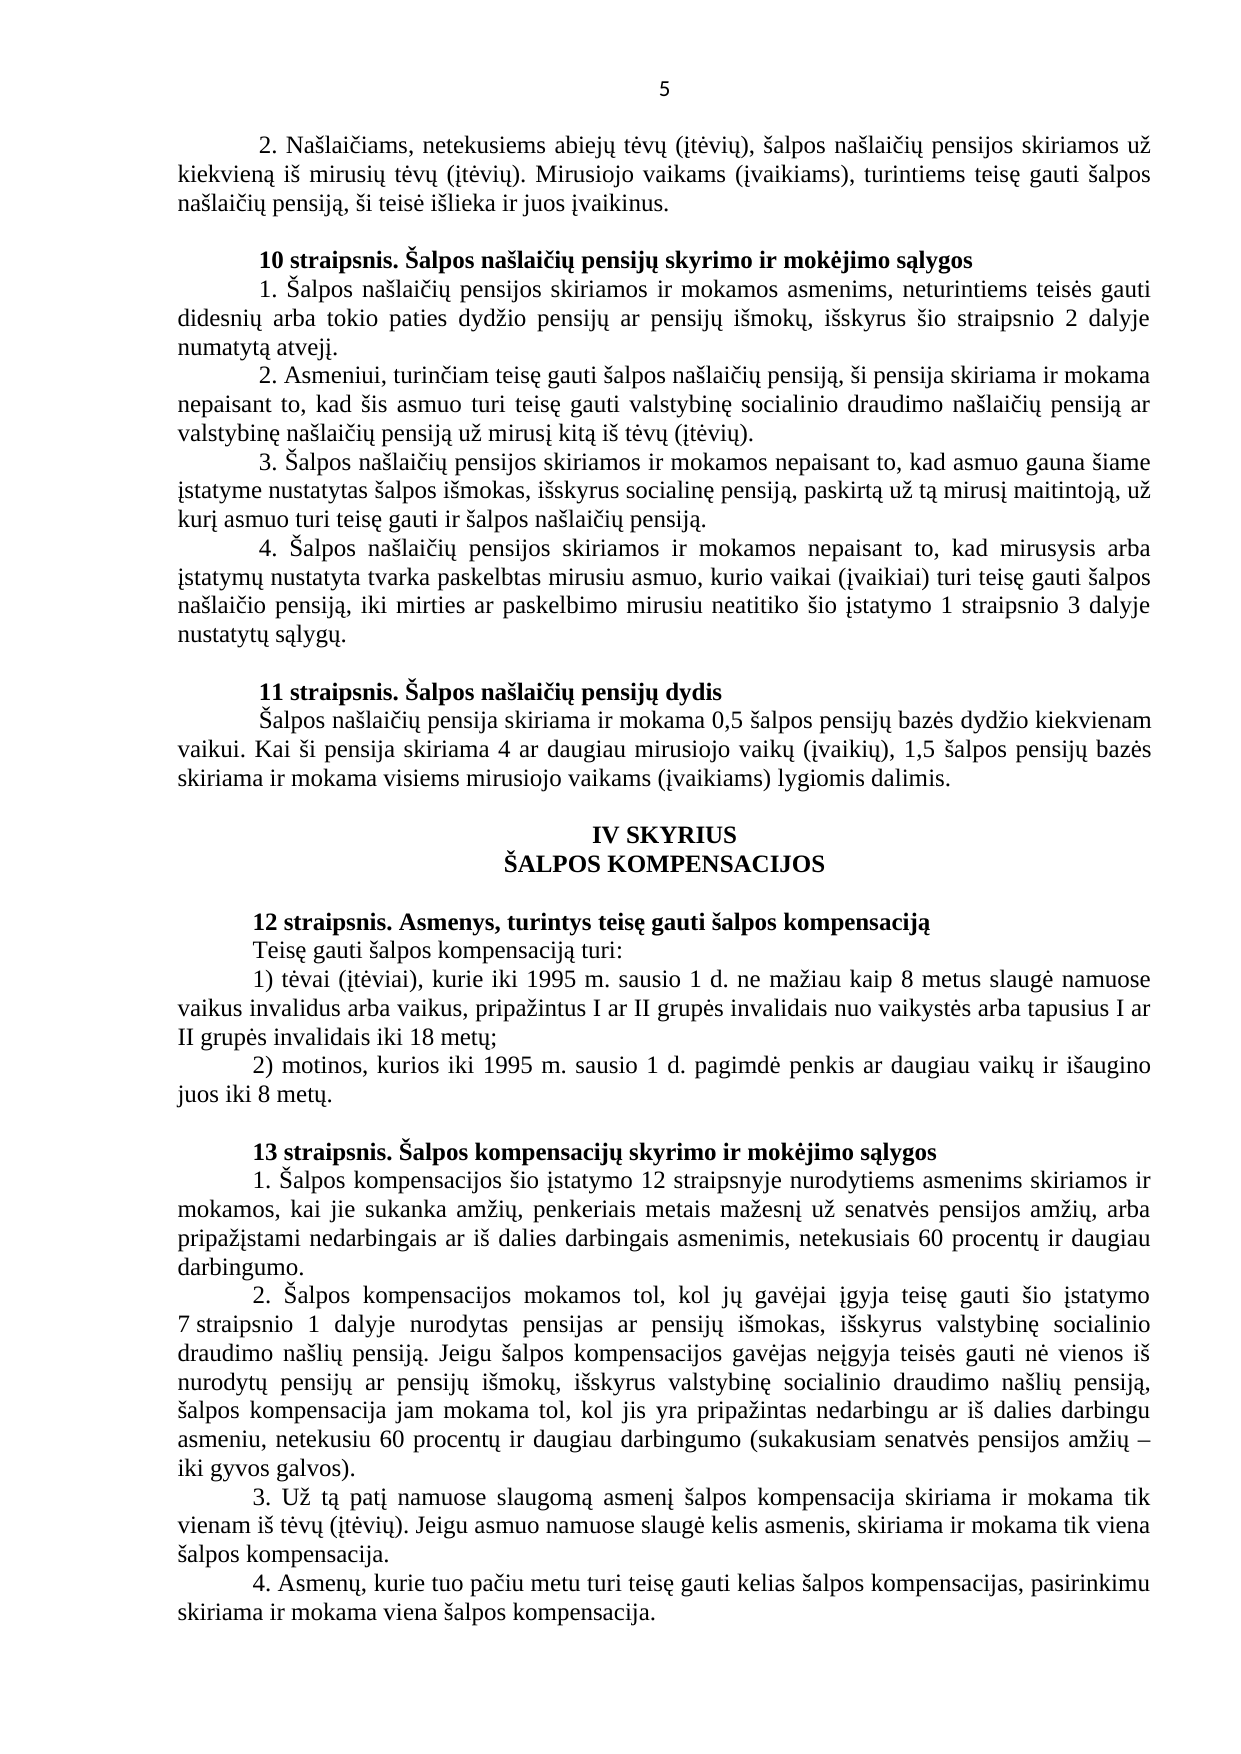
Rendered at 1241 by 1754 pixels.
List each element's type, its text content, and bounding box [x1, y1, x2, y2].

text 2. Šalpos kompensacijos mokamos tol, kol jų gavėjai įgyja teisę gauti šio įstatymo 7 straipsnio 1 dalyje nurodytas pensijas ar pensijų išmokas, išskyrus valstybinę socialinio draudimo našlių pensiją. Jeigu šalpos kompensacijos gavėjas neįgyja teisės gauti nė vienos iš nurodytų pensijų ar pensijų išmokų, išskyrus valstybinę socialinio draudimo našlių pensiją, šalpos kompensacija jam mokama tol, kol jis yra pripažintas nedarbingu ar iš dalies darbingu asmeniu, netekusiu 60 procentų ir daugiau darbingumo (sukakusiam senatvės pensijos amžių – iki gyvos galvos). [177, 1281, 1152, 1482]
text ŠALPOS KOMPENSACIJOS [177, 849, 1152, 878]
text 2) motinos, kurios iki 1995 m. sausio 1 d. pagimdė penkis ar daugiau vaikų ir išaugino juos iki 8 metų. [177, 1051, 1152, 1108]
text 1. Šalpos kompensacijos šio įstatymo 12 straipsnyje nurodytiems asmenims skiriamos ir mokamos, kai jie sukanka amžių, penkeriais metais mažesnį už senatvės pensijos amžių, arba pripažįstami nedarbingais ar iš dalies darbingais asmenimis, netekusiais 60 procentų ir daugiau darbingumo. [177, 1166, 1152, 1281]
text 4. Šalpos našlaičių pensijos skiriamos ir mokamos nepaisant to, kad mirusysis arba įstatymų nustatyta tvarka paskelbtas mirusiu asmuo, kurio vaikai (įvaikiai) turi teisę gauti šalpos našlaičio pensiją, iki mirties ar paskelbimo mirusiu neatitiko šio įstatymo 1 straipsnio 3 dalyje nustatytų sąlygų. [177, 533, 1152, 648]
text Teisę gauti šalpos kompensaciją turi: [177, 936, 1152, 964]
text Šalpos našlaičių pensija skiriama ir mokama 0,5 šalpos pensijų bazės dydžio kiekvienam vaikui. Kai ši pensija skiriama 4 ar daugiau mirusiojo vaikų (įvaikių), 1,5 šalpos pensijų bazės skiriama ir mokama visiems mirusiojo vaikams (įvaikiams) lygiomis dalimis. [177, 706, 1152, 792]
text 4. Asmenų, kurie tuo pačiu metu turi teisę gauti kelias šalpos kompensacijas, pasirinkimu skiriama ir mokama viena šalpos kompensacija. [177, 1568, 1152, 1626]
text 3. Už tą patį namuose slaugomą asmenį šalpos kompensacija skiriama ir mokama tik vienam iš tėvų (įtėvių). Jeigu asmuo namuose slaugė kelis asmenis, skiriama ir mokama tik viena šalpos kompensacija. [177, 1482, 1152, 1568]
text 3. Šalpos našlaičių pensijos skiriamos ir mokamos nepaisant to, kad asmuo gauna šiame įstatyme nustatytas šalpos išmokas, išskyrus socialinę pensiją, paskirtą už tą mirusį maitintoją, už kurį asmuo turi teisę gauti ir šalpos našlaičių pensiją. [177, 447, 1152, 533]
text 1) tėvai (įtėviai), kurie iki 1995 m. sausio 1 d. ne mažiau kaip 8 metus slaugė namuose vaikus invalidus arba vaikus, pripažintus I ar II grupės invalidais nuo vaikystės arba tapusius I ar II grupės invalidais iki 18 metų; [177, 964, 1152, 1051]
text 10 straipsnis. Šalpos našlaičių pensijų skyrimo ir mokėjimo sąlygos [177, 246, 1152, 274]
text 11 straipsnis. Šalpos našlaičių pensijų dydis [177, 677, 1152, 706]
text IV SKYRIUS [177, 821, 1152, 849]
text 12 straipsnis. Asmenys, turintys teisę gauti šalpos kompensaciją [177, 907, 1152, 936]
text 1. Šalpos našlaičių pensijos skiriamos ir mokamos asmenims, neturintiems teisės gauti didesnių arba tokio paties dydžio pensijų ar pensijų išmokų, išskyrus šio straipsnio 2 dalyje numatytą atvejį. [177, 274, 1152, 361]
text 2. Našlaičiams, netekusiems abiejų tėvų (įtėvių), šalpos našlaičių pensijos skiriamos už kiekvieną iš mirusių tėvų (įtėvių). Mirusiojo vaikams (įvaikiams), turintiems teisę gauti šalpos našlaičių pensiją, ši teisė išlieka ir juos įvaikinus. [177, 131, 1152, 217]
text 13 straipsnis. Šalpos kompensacijų skyrimo ir mokėjimo sąlygos [177, 1137, 1152, 1166]
text 2. Asmeniui, turinčiam teisę gauti šalpos našlaičių pensiją, ši pensija skiriama ir mokama nepaisant to, kad šis asmuo turi teisę gauti valstybinę socialinio draudimo našlaičių pensiją ar valstybinę našlaičių pensiją už mirusį kitą iš tėvų (įtėvių). [177, 361, 1152, 447]
